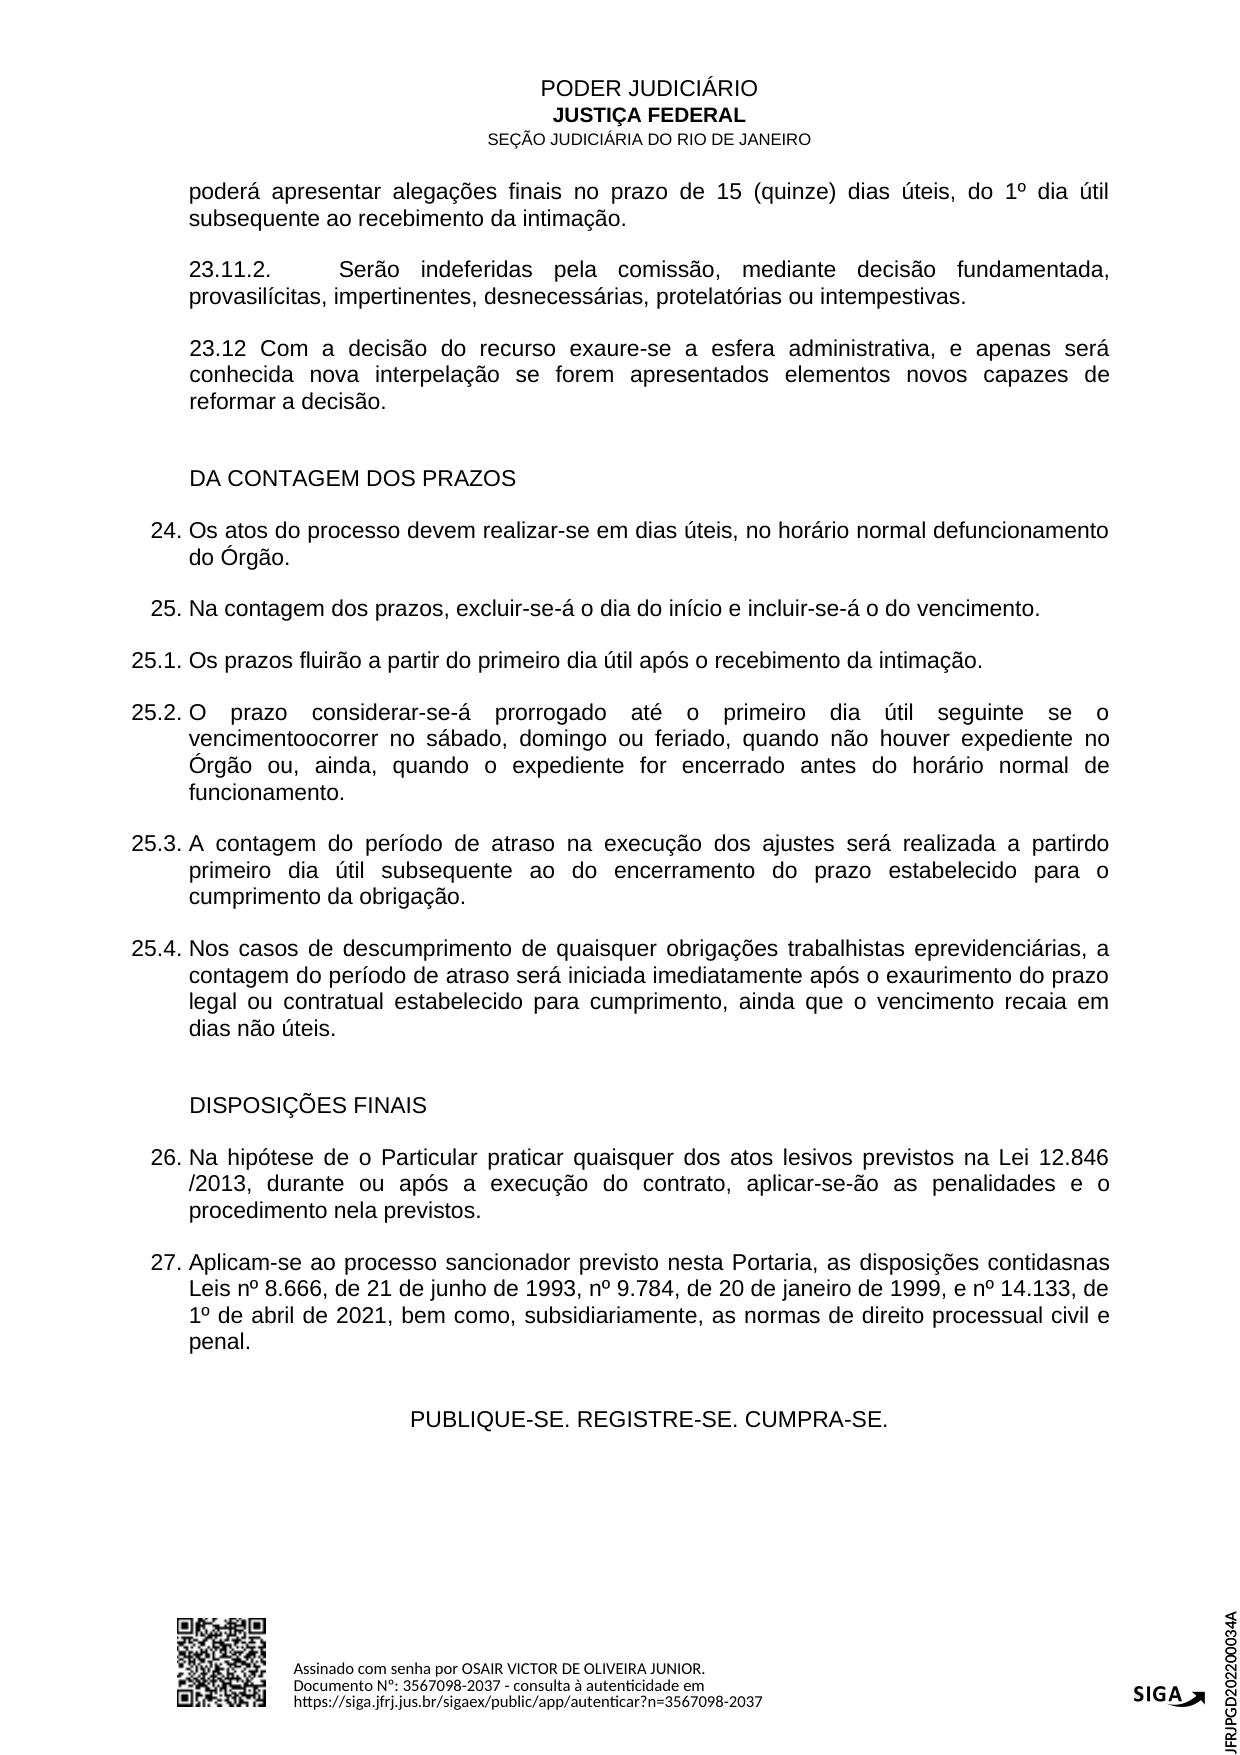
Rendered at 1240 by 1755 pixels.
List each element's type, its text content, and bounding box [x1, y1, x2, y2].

list Aplicam-se ao processo sancionador previsto nesta Portaria, as disposições contidasnas Leis nº 8.666, de 21 de junho de 1993, nº 9.784, de 20 de janeiro de 1999, e nº 14.133, de 1º de abril de 2021, bem como, subsidiariamente, as normas de direito processual civil e penal. [150, 1249, 1111, 1355]
list A contagem do período de atraso na execução dos ajustes será realizada a partirdo primeiro dia útil subsequente ao do encerramento do prazo estabelecido para o cumprimento da obrigação. [131, 830, 1111, 910]
text PUBLIQUE-SE. REGISTRE-SE. CUMPRA-SE. [188, 1406, 1110, 1433]
text DA CONTAGEM DOS PRAZOS [189, 465, 1111, 491]
text 23.12 Com a decisão do recurso exaure-se a esfera administrativa, e apenas será conhecida nova interpelação se forem apresentados elementos novos capazes de reformar a decisão. [189, 335, 1111, 414]
text DISPOSIÇÕES FINAIS [189, 1092, 1111, 1118]
list O prazo considerar-se-á prorrogado até o primeiro dia útil seguinte se o vencimentoocorrer no sábado, domingo ou feriado, quando não houver expediente no Órgão ou, ainda, quando o expediente for encerrado antes do horário normal de funcionamento. [131, 699, 1111, 805]
list Na hipótese de o Particular praticar quaisquer dos atos lesivos previstos na Lei 12.846 /2013, durante ou após a execução do contrato, aplicar-se-ão as penalidades e o procedimento nela previstos. [150, 1144, 1111, 1223]
list poderá apresentar alegações finais no prazo de 15 (quinze) dias úteis, do 1º dia útil subsequente ao recebimento da intimação. [188, 178, 1111, 231]
list Na contagem dos prazos, excluir-se-á o dia do início e incluir-se-á o do vencimento. [150, 595, 1111, 622]
list Serão indeferidas pela comissão, mediante decisão fundamentada, provasilícitas, impertinentes, desnecessárias, protelatórias ou intempestivas. [188, 256, 1111, 309]
list Nos casos de descumprimento de quaisquer obrigações trabalhistas eprevidenciárias, a contagem do período de atraso será iniciada imediatamente após o exaurimento do prazo legal ou contratual estabelecido para cumprimento, ainda que o vencimento recaia em dias não úteis. [131, 935, 1111, 1041]
list Os prazos fluirão a partir do primeiro dia útil após o recebimento da intimação. [131, 647, 1111, 673]
list Os atos do processo devem realizar-se em dias úteis, no horário normal defuncionamento do Órgão. [150, 517, 1111, 570]
